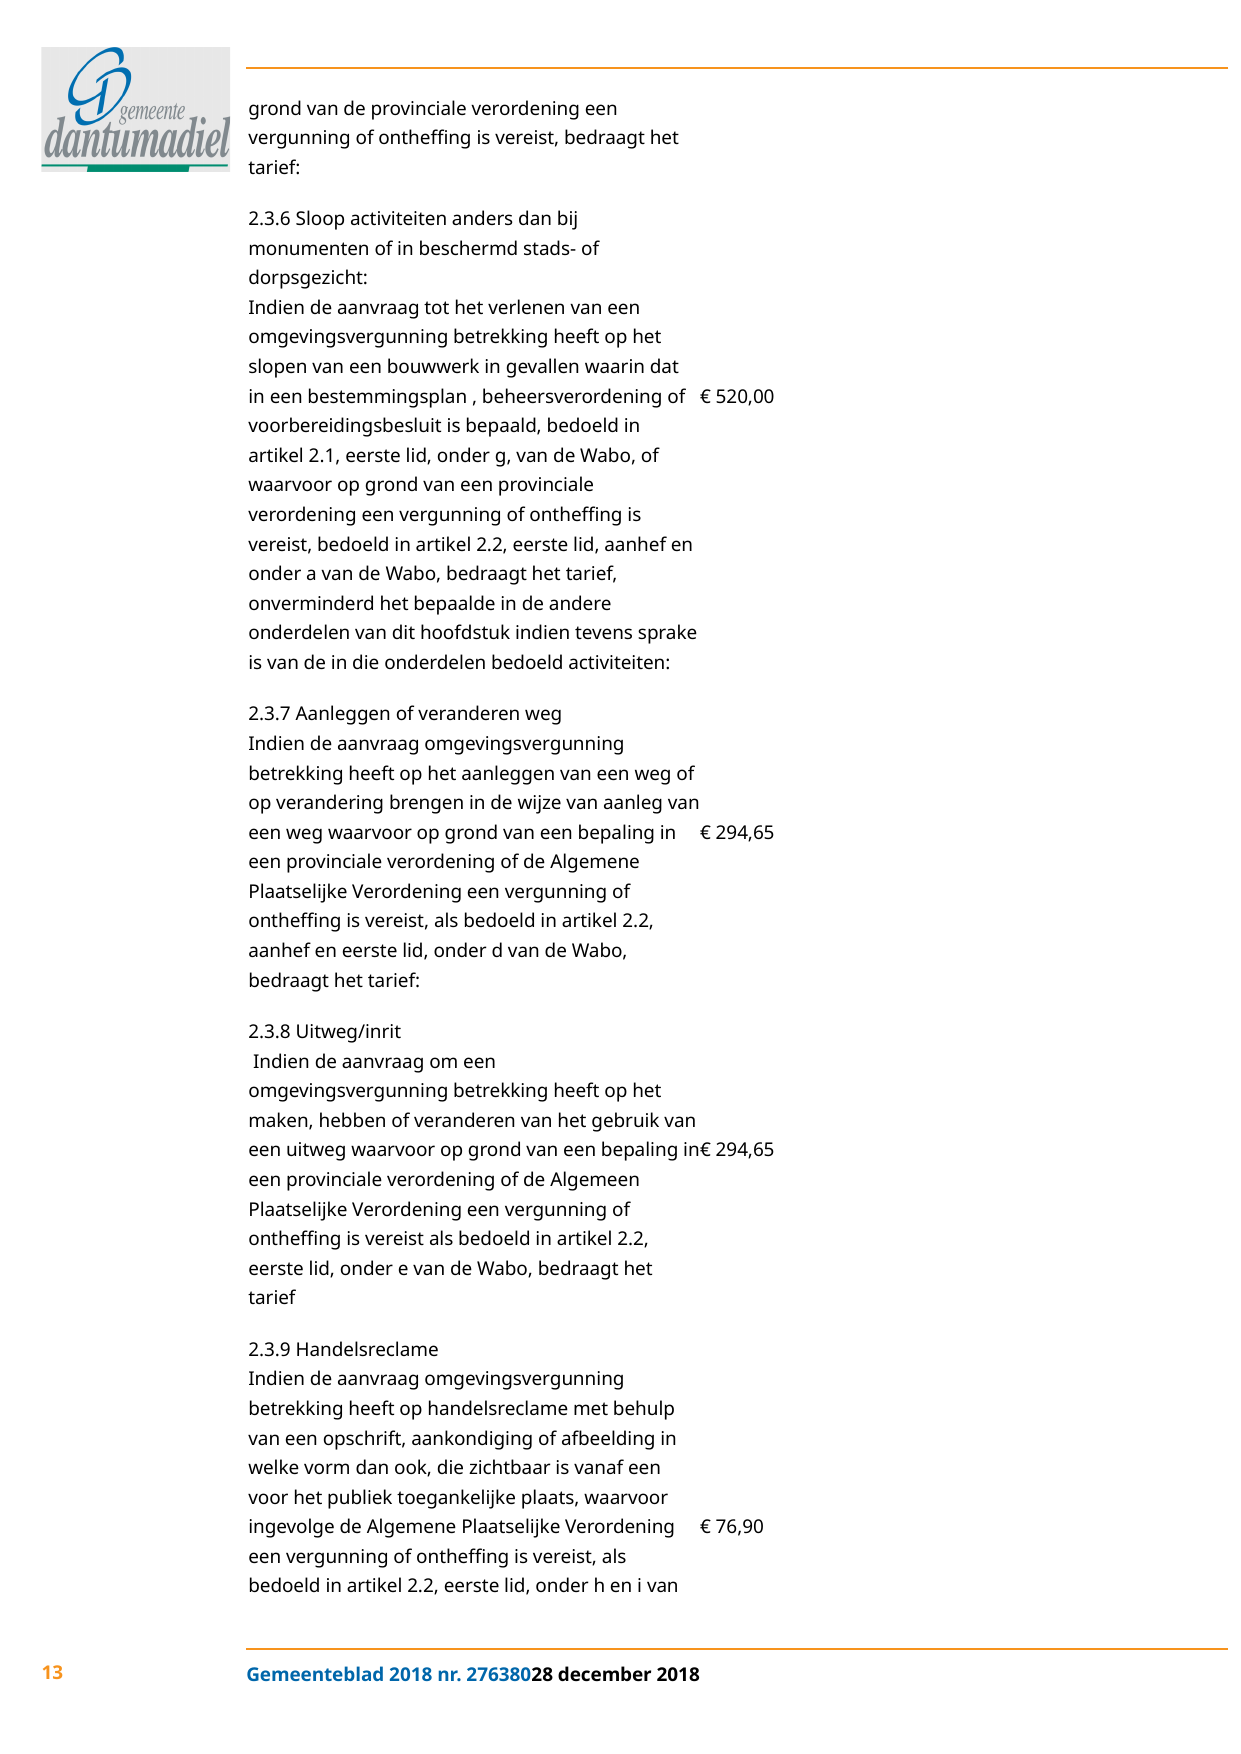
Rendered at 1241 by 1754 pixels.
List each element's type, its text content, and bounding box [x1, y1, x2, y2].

table_cell [248, 1310, 700, 1336]
table_cell [700, 1310, 1152, 1336]
table_cell € 294,65 [700, 1018, 1152, 1310]
table_cell [700, 675, 1152, 701]
picture [41, 47, 231, 172]
table_cell 2.3.9 Handelsreclame Indien de aanvraag omgevingsvergunning betrekking heeft op handelsreclame met behulp van een opschrift, aankondiging of afbeelding in welke vorm dan ook, die zichtbaar is vanaf een voor het publiek toegankelijke plaats, waarvoor ingevolge de Algemene Plaatselijke Verordening een vergunning of ontheffing is vereist, als bedoeld in artikel 2.2, eerste lid, onder h en i van [248, 1336, 700, 1598]
table_cell grond van de provinciale verordening een vergunning of ontheffing is vereist, bedraagt het tarief: [248, 95, 700, 180]
table_cell 2.3.6 Sloop activiteiten anders dan bij monumenten of in beschermd stads- of dorpsgezicht: Indien de aanvraag tot het verlenen van een omgevingsvergunning betrekking heeft op het slopen van een bouwwerk in gevallen waarin dat in een bestemmingsplan , beheersverordening of voorbereidingsbesluit is bepaald, bedoeld in artikel 2.1, eerste lid, onder g, van de Wabo, of waarvoor op grond van een provinciale verordening een vergunning of ontheffing is vereist, bedoeld in artikel 2.2, eerste lid, aanhef en onder a van de Wabo, bedraagt het tarief, onverminderd het bepaalde in de andere onderdelen van dit hoofdstuk indien tevens sprake is van de in die onderdelen bedoeld activiteiten: [248, 205, 700, 675]
table_cell [700, 993, 1152, 1018]
table_cell [700, 180, 1152, 205]
table_cell € 294,65 [700, 701, 1152, 993]
table_cell [248, 675, 700, 701]
table_cell € 520,00 [700, 205, 1152, 675]
table_cell € 76,90 [700, 1336, 1152, 1598]
table_cell [700, 95, 1152, 180]
table_cell [248, 180, 700, 205]
table_cell 2.3.7 Aanleggen of veranderen weg Indien de aanvraag omgevingsvergunning betrekking heeft op het aanleggen van een weg of op verandering brengen in de wijze van aanleg van een weg waarvoor op grond van een bepaling in een provinciale verordening of de Algemene Plaatselijke Verordening een vergunning of ontheffing is vereist, als bedoeld in artikel 2.2, aanhef en eerste lid, onder d van de Wabo, bedraagt het tarief: [248, 701, 700, 993]
table_cell [248, 993, 700, 1018]
table_cell 2.3.8 Uitweg/inrit Indien de aanvraag om een omgevingsvergunning betrekking heeft op het maken, hebben of veranderen van het gebruik van een uitweg waarvoor op grond van een bepaling in een provinciale verordening of de Algemeen Plaatselijke Verordening een vergunning of ontheffing is vereist als bedoeld in artikel 2.2, eerste lid, onder e van de Wabo, bedraagt het tarief [248, 1018, 700, 1310]
